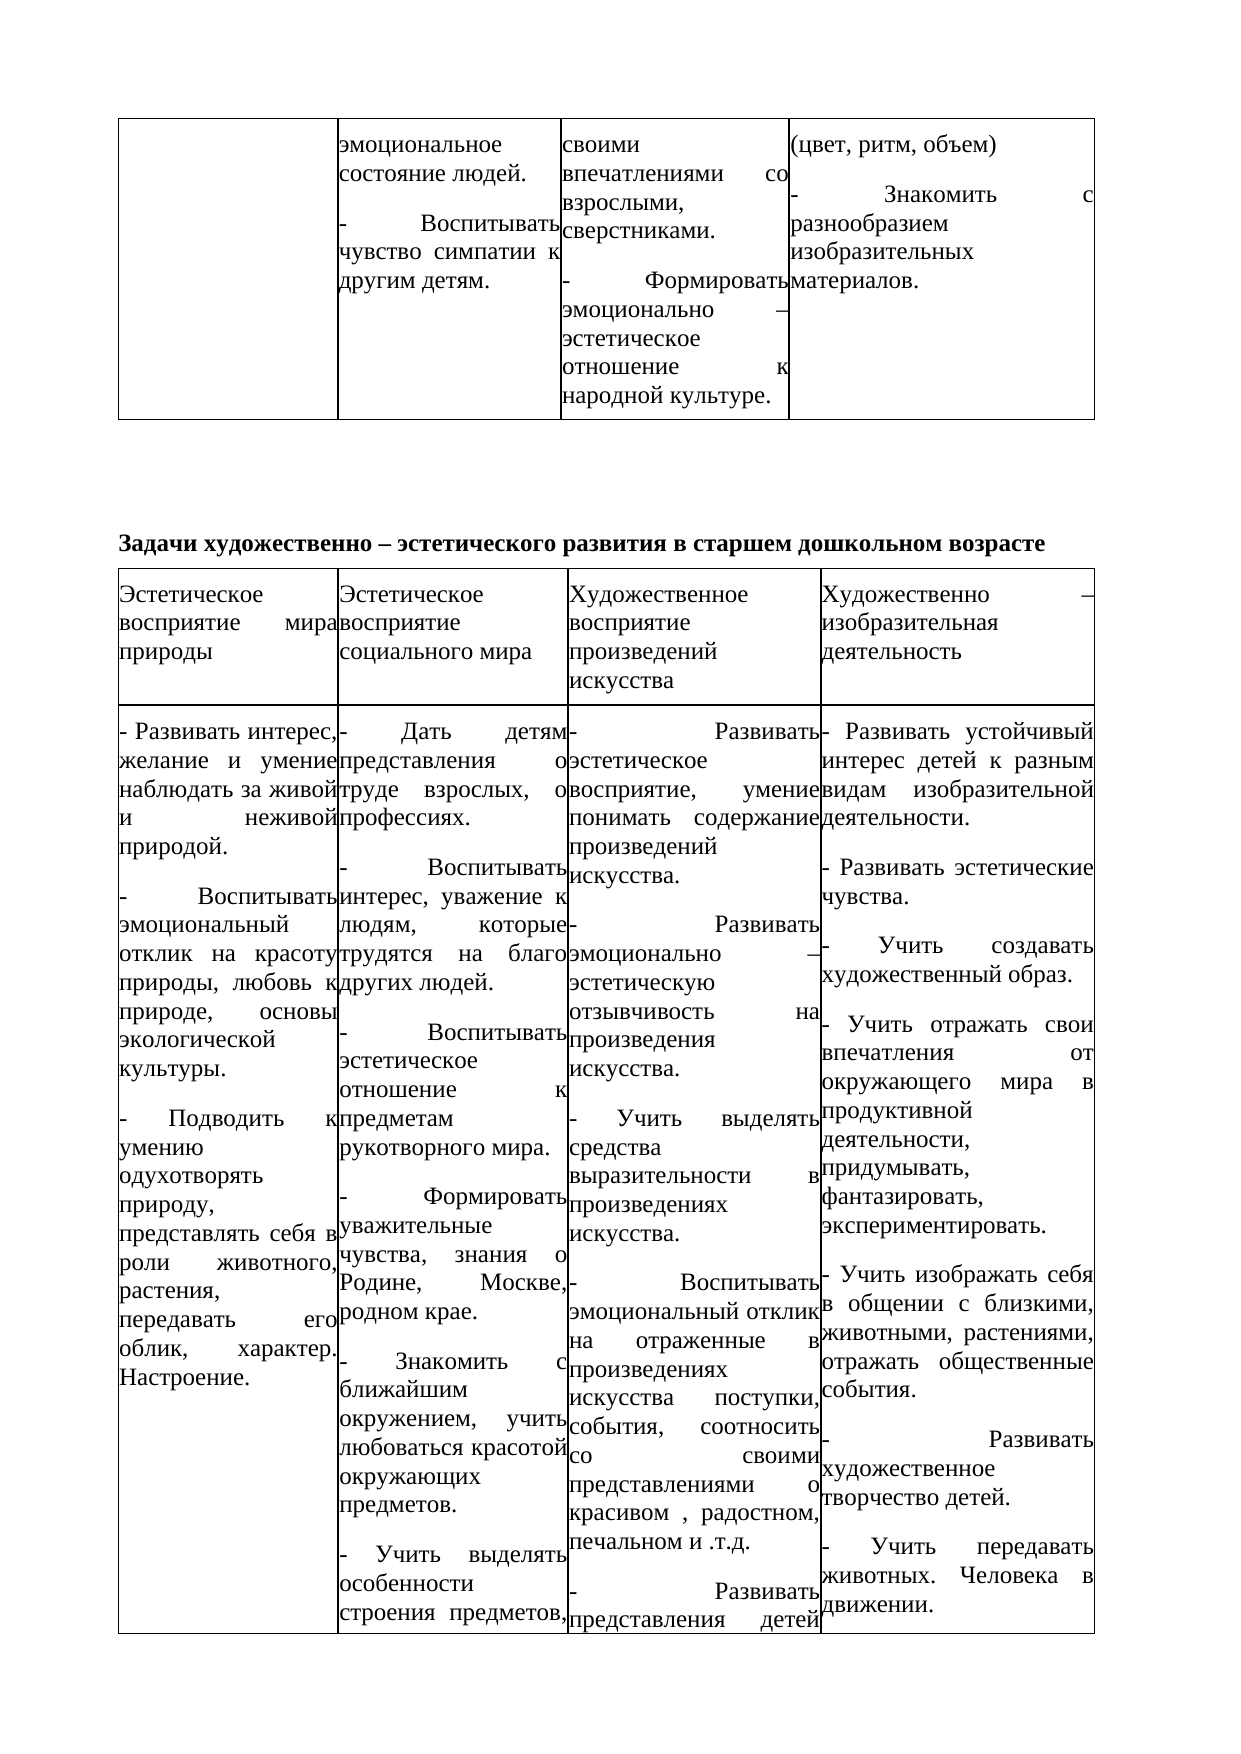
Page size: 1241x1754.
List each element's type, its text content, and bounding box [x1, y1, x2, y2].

table_header Художественно – изобразительная деятельность [822, 569, 1094, 704]
text Задачи художественно – эстетического развития в старшем дошкольном возрасте [118, 528, 1122, 557]
table_cell эмоциональное состояние людей. - Воспитывать чувство симпатии к другим детям. [339, 119, 560, 419]
table_cell - Развивать устойчивый интерес детей к разным видам изобразительной деятельности. - Развивать эстетические чувства. - Учить создавать художественный образ. - Учить отражать свои впечатления от окружающего мира в продуктивной деятельности, придумывать, фантазировать, экспериментировать. - Учить изображать себя в общении с близкими, животными, растениями, отражать общественные события. - Развивать художественное творчество детей. - Учить передавать животных. Человека в движении. [822, 706, 1094, 1633]
table_cell своими впечатлениями со взрослыми, сверстниками. - Формировать эмоционально – эстетическое отношение к народной культуре. [562, 119, 788, 419]
table_cell - Развивать эстетическое восприятие, умение понимать содержание произведений искусства. - Развивать эмоционально – эстетическую отзывчивость на произведения искусства. - Учить выделять средства выразительности в произведениях искусства. - Воспитывать эмоциональный отклик на отраженные в произведениях искусства поступки, события, соотносить со своими представлениями о красивом , радостном, печальном и .т.д. - Развивать представления детей [569, 706, 820, 1633]
table_cell (цвет, ритм, объем) - Знакомить с разнообразием изобразительных материалов. [790, 119, 1094, 419]
table_header Эстетическое восприятие мира природы [119, 569, 337, 704]
table_cell [119, 119, 337, 419]
table_header Эстетическое восприятие социального мира [339, 569, 567, 704]
table_cell - Дать детям представления о труде взрослых, о профессиях. - Воспитывать интерес, уважение к людям, которые трудятся на благо других людей. - Воспитывать эстетическое отношение к предметам рукотворного мира. - Формировать уважительные чувства, знания о Родине, Москве, родном крае. - Знакомить с ближайшим окружением, учить любоваться красотой окружающих предметов. - Учить выделять особенности строения предметов, [339, 706, 567, 1633]
table_header Художественное восприятие произведений искусства [569, 569, 820, 704]
table_cell - Развивать интерес, желание и умение наблюдать за живой и неживой природой. - Воспитывать эмоциональный отклик на красоту природы, любовь к природе, основы экологической культуры. - Подводить к умению одухотворять природу, представлять себя в роли животного, растения, передавать его облик, характер. Настроение. [119, 706, 337, 1633]
